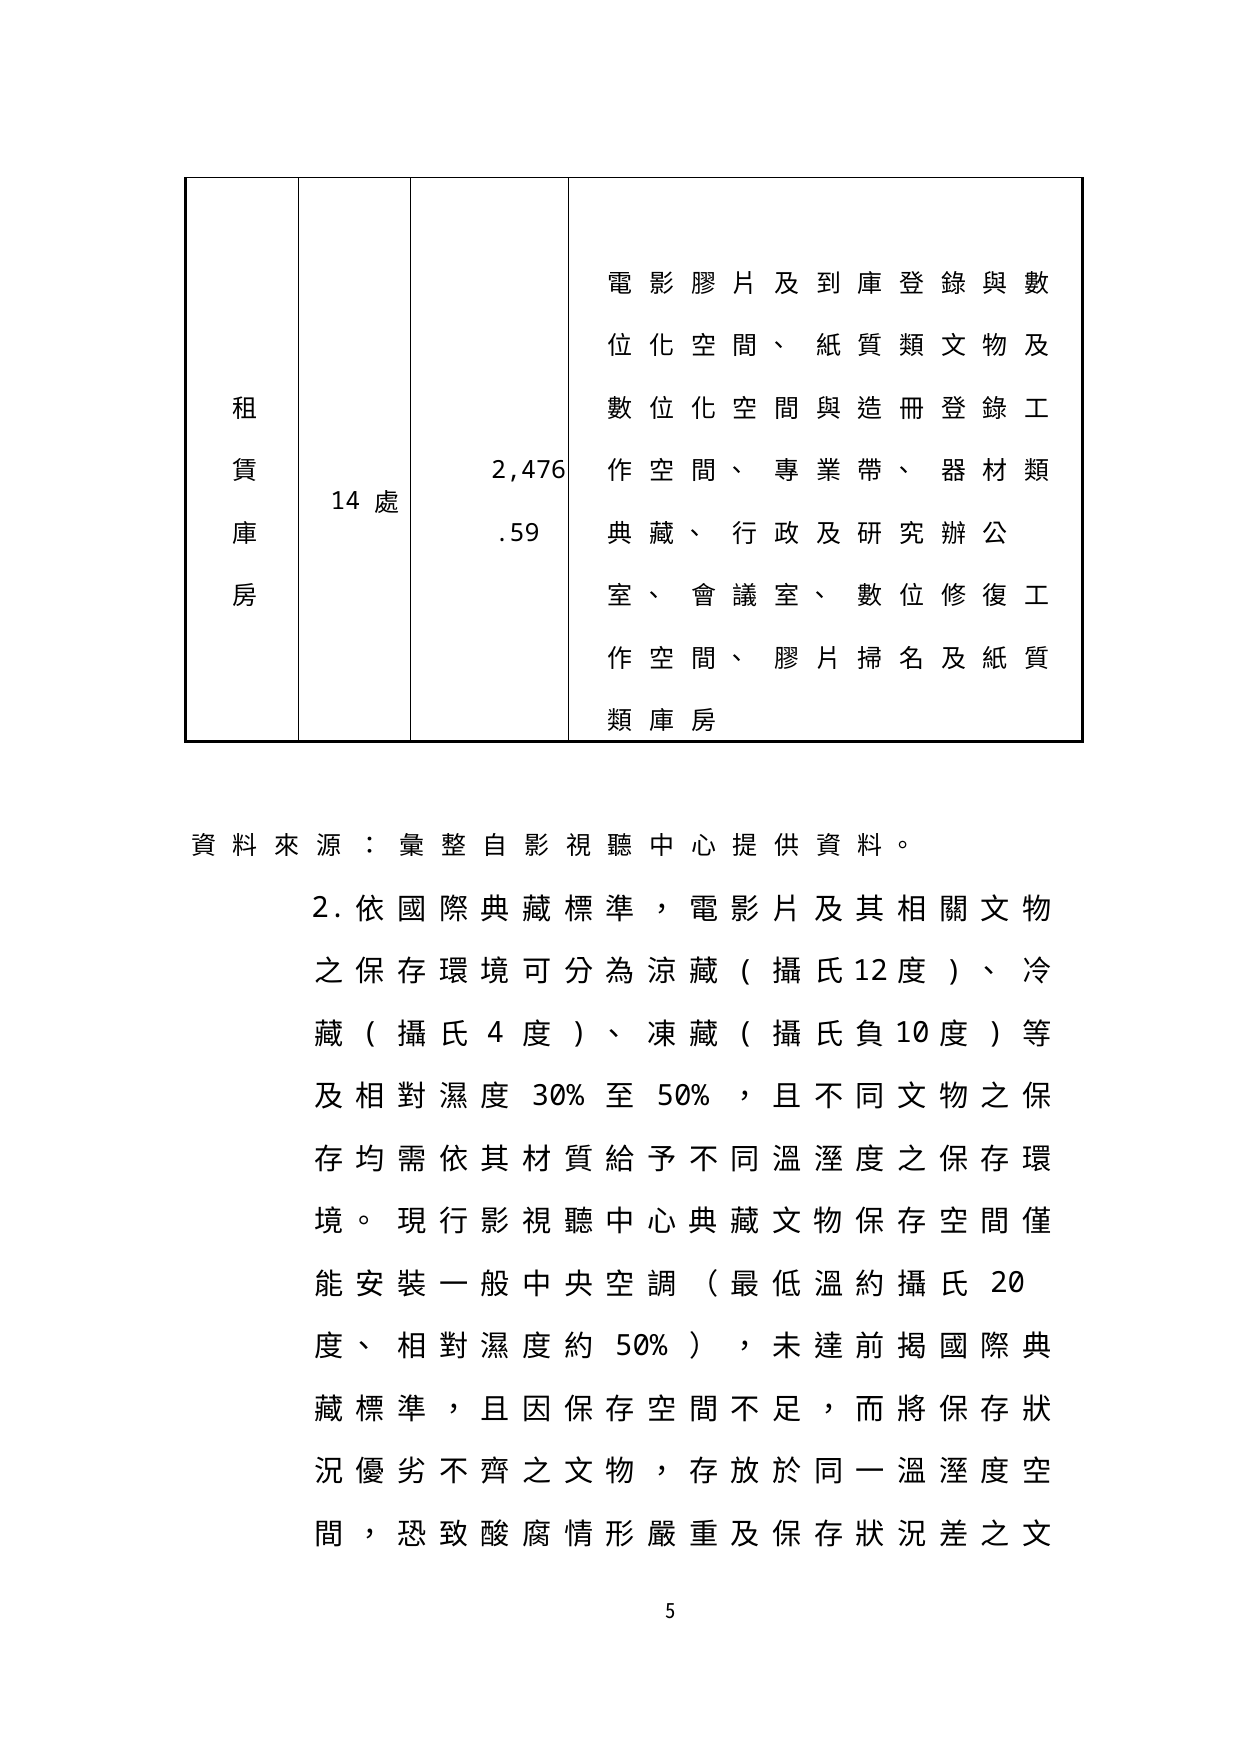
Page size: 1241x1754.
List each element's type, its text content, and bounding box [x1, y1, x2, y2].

table_cell 2,476.59 [411, 178, 568, 740]
table_cell 租賃庫房 [187, 178, 298, 740]
text 資料來源：彙整自影視聽中心提供資料。 [183, 802, 1058, 865]
text 2.依國際典藏標準，電影片及其相關文物之保存環境可分為涼藏(攝氏12度)、冷藏(攝氏4度)、凍藏(攝氏負10度)等及相對濕度30%至50%，且不同文物之保存均需依其材質給予不同溫溼度之保存環境。現行影視聽中心典藏文物保存空間僅能安裝一般中央空調（最低溫約攝氏20 度、相對濕度約50%），未達前揭國際典藏標準，且因保存空間不足，而將保存狀況優劣不齊之文物，存放於同一溫溼度空間，恐致酸腐情形嚴重及保存狀況差之文 [271, 865, 1058, 1552]
table_cell 電影膠片及到庫登錄與數位化空間、紙質類文物及數位化空間與造冊登錄工作空間、專業帶、器材類典藏、行政及研究辦公室、會議室、數位修復工作空間、膠片掃名及紙質類庫房 [569, 178, 1081, 740]
table_cell 14處 [299, 178, 410, 740]
